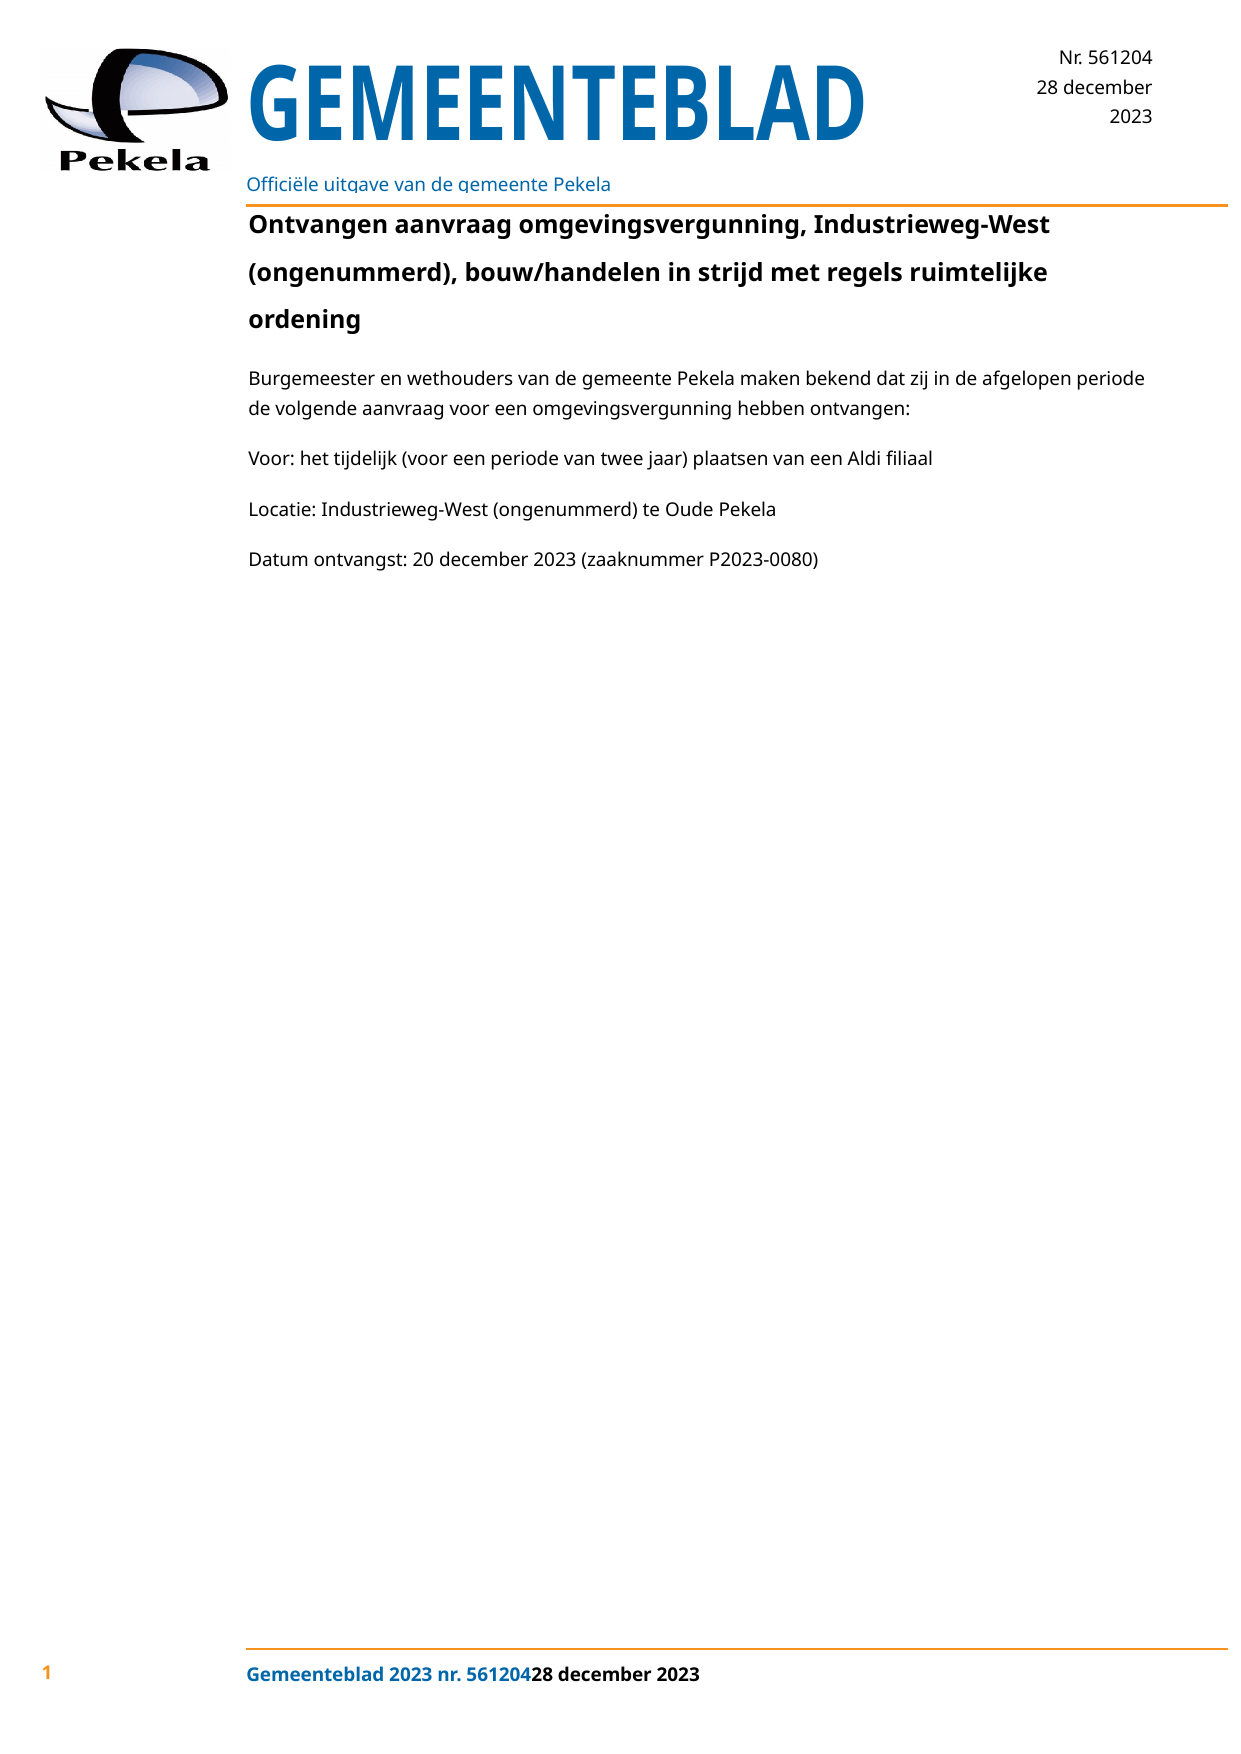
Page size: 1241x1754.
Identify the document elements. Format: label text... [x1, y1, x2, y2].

text Voor: het tijdelijk (voor een periode van twee jaar) plaatsen van een Aldi filiaal [248, 446, 1152, 471]
text Ontvangen aanvraag omgevingsvergunning, Industrieweg-West (ongenummerd), bouw/handelen in strijd met regels ruimtelijke ordening [248, 207, 1152, 336]
text Datum ontvangst: 20 december 2023 (zaaknummer P2023-0080) [248, 546, 1152, 572]
text Burgemeester en wethouders van de gemeente Pekela maken bekend dat zij in de afgelopen periode de volgende aanvraag voor een omgevingsvergunning hebben ontvangen: [248, 366, 1152, 421]
text Locatie: Industrieweg-West (ongenummerd) te Oude Pekela [248, 496, 1152, 522]
picture [41, 47, 231, 172]
